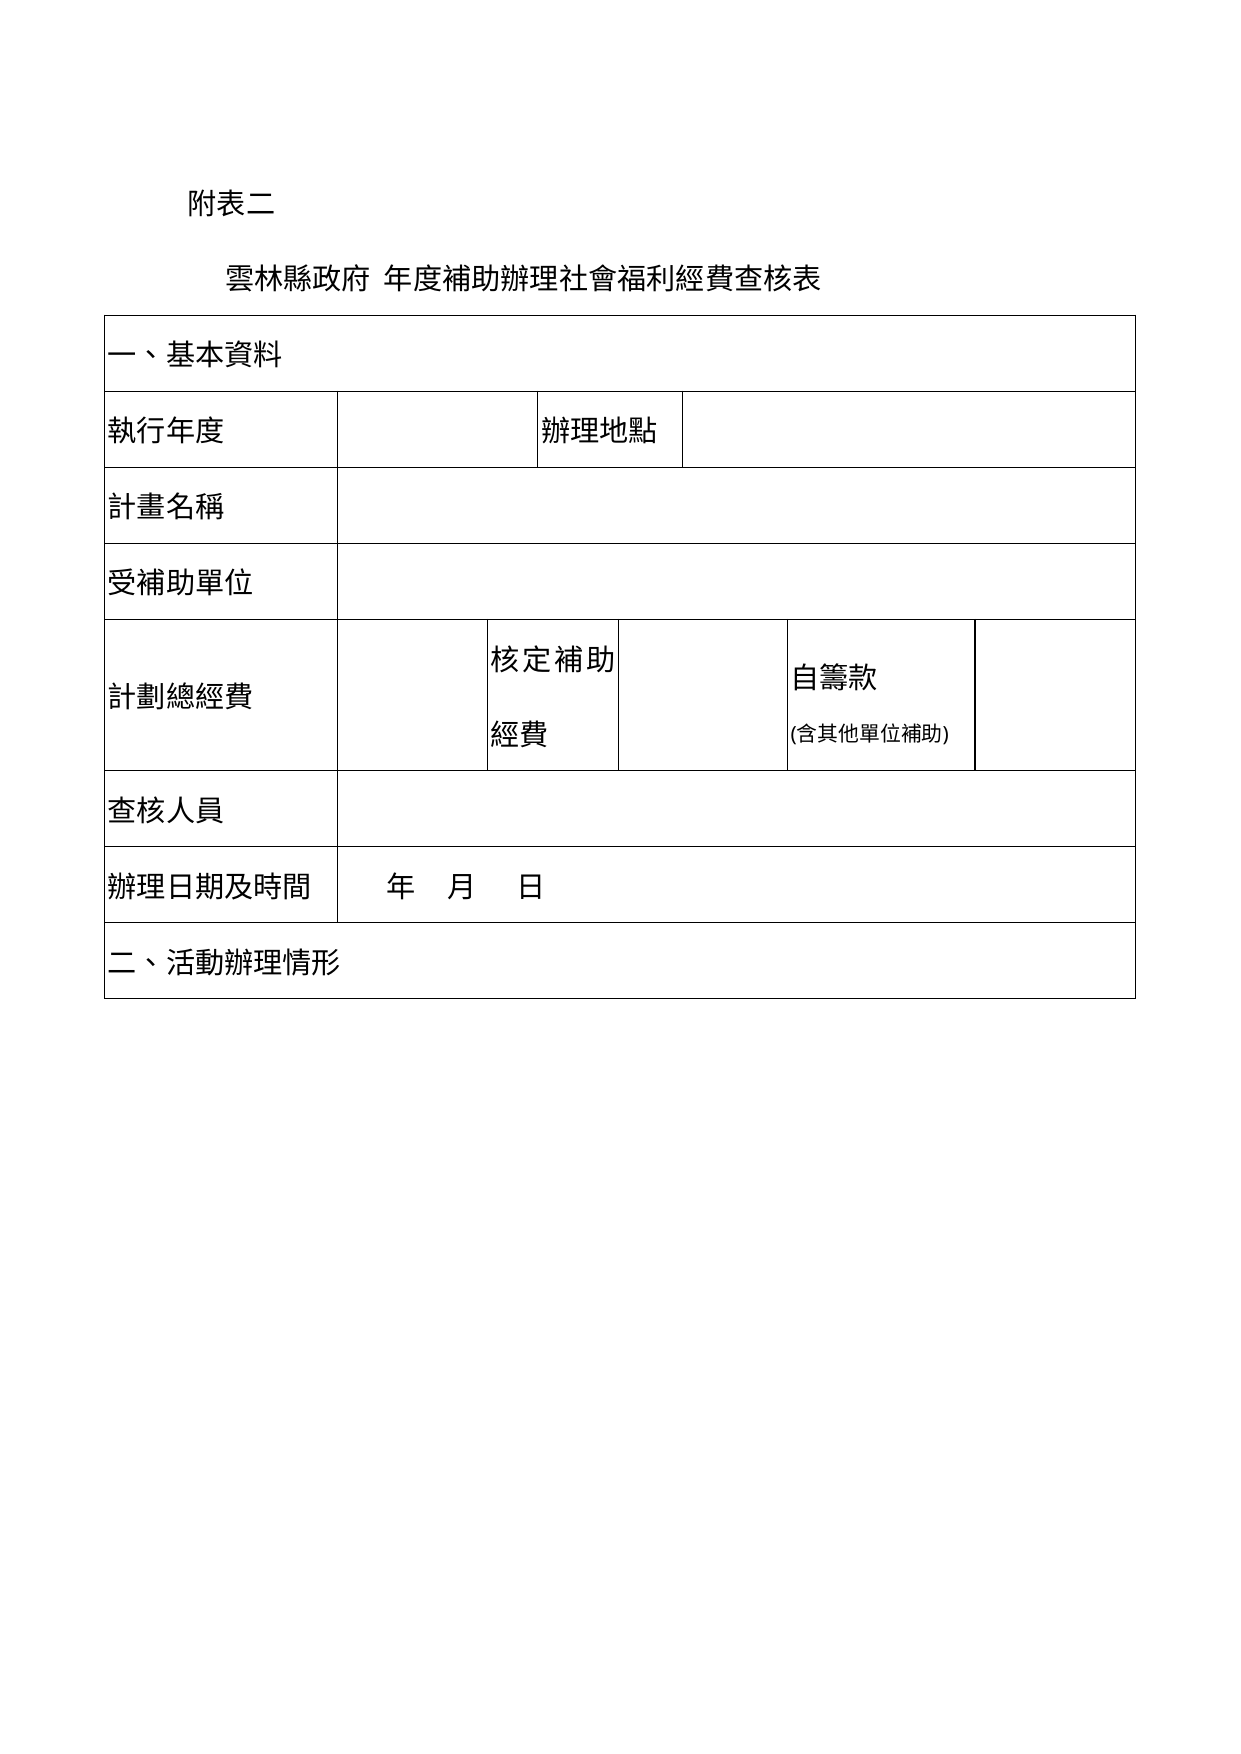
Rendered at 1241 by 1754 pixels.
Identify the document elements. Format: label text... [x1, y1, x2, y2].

table_header 一、基本資料 [105, 316, 1135, 391]
table_cell [976, 620, 1135, 770]
table_cell [338, 544, 1135, 619]
table_cell [338, 771, 1135, 846]
text 附表二 [187, 164, 1053, 239]
table_cell 計劃總經費 [105, 620, 337, 770]
table_cell 二、活動辦理情形 [105, 923, 1135, 998]
table_cell [338, 620, 487, 770]
table_cell 辦理日期及時間 [105, 847, 337, 922]
table_cell 受補助單位 [105, 544, 337, 619]
table_cell 年 月 日 [338, 847, 1135, 922]
table_cell 執行年度 [105, 392, 337, 467]
table_cell [683, 392, 1135, 467]
table_cell [338, 468, 1135, 543]
table_cell 核定補助經費 [488, 620, 618, 770]
table_cell [338, 392, 537, 467]
table_cell 辦理地點 [538, 392, 682, 467]
table_cell 查核人員 [105, 771, 337, 846]
text 雲林縣政府 年度補助辦理社會福利經費查核表 [225, 239, 1053, 314]
table_cell 計畫名稱 [105, 468, 337, 543]
table_cell 自籌款 (含其他單位補助) [788, 620, 974, 770]
table_cell [619, 620, 787, 770]
